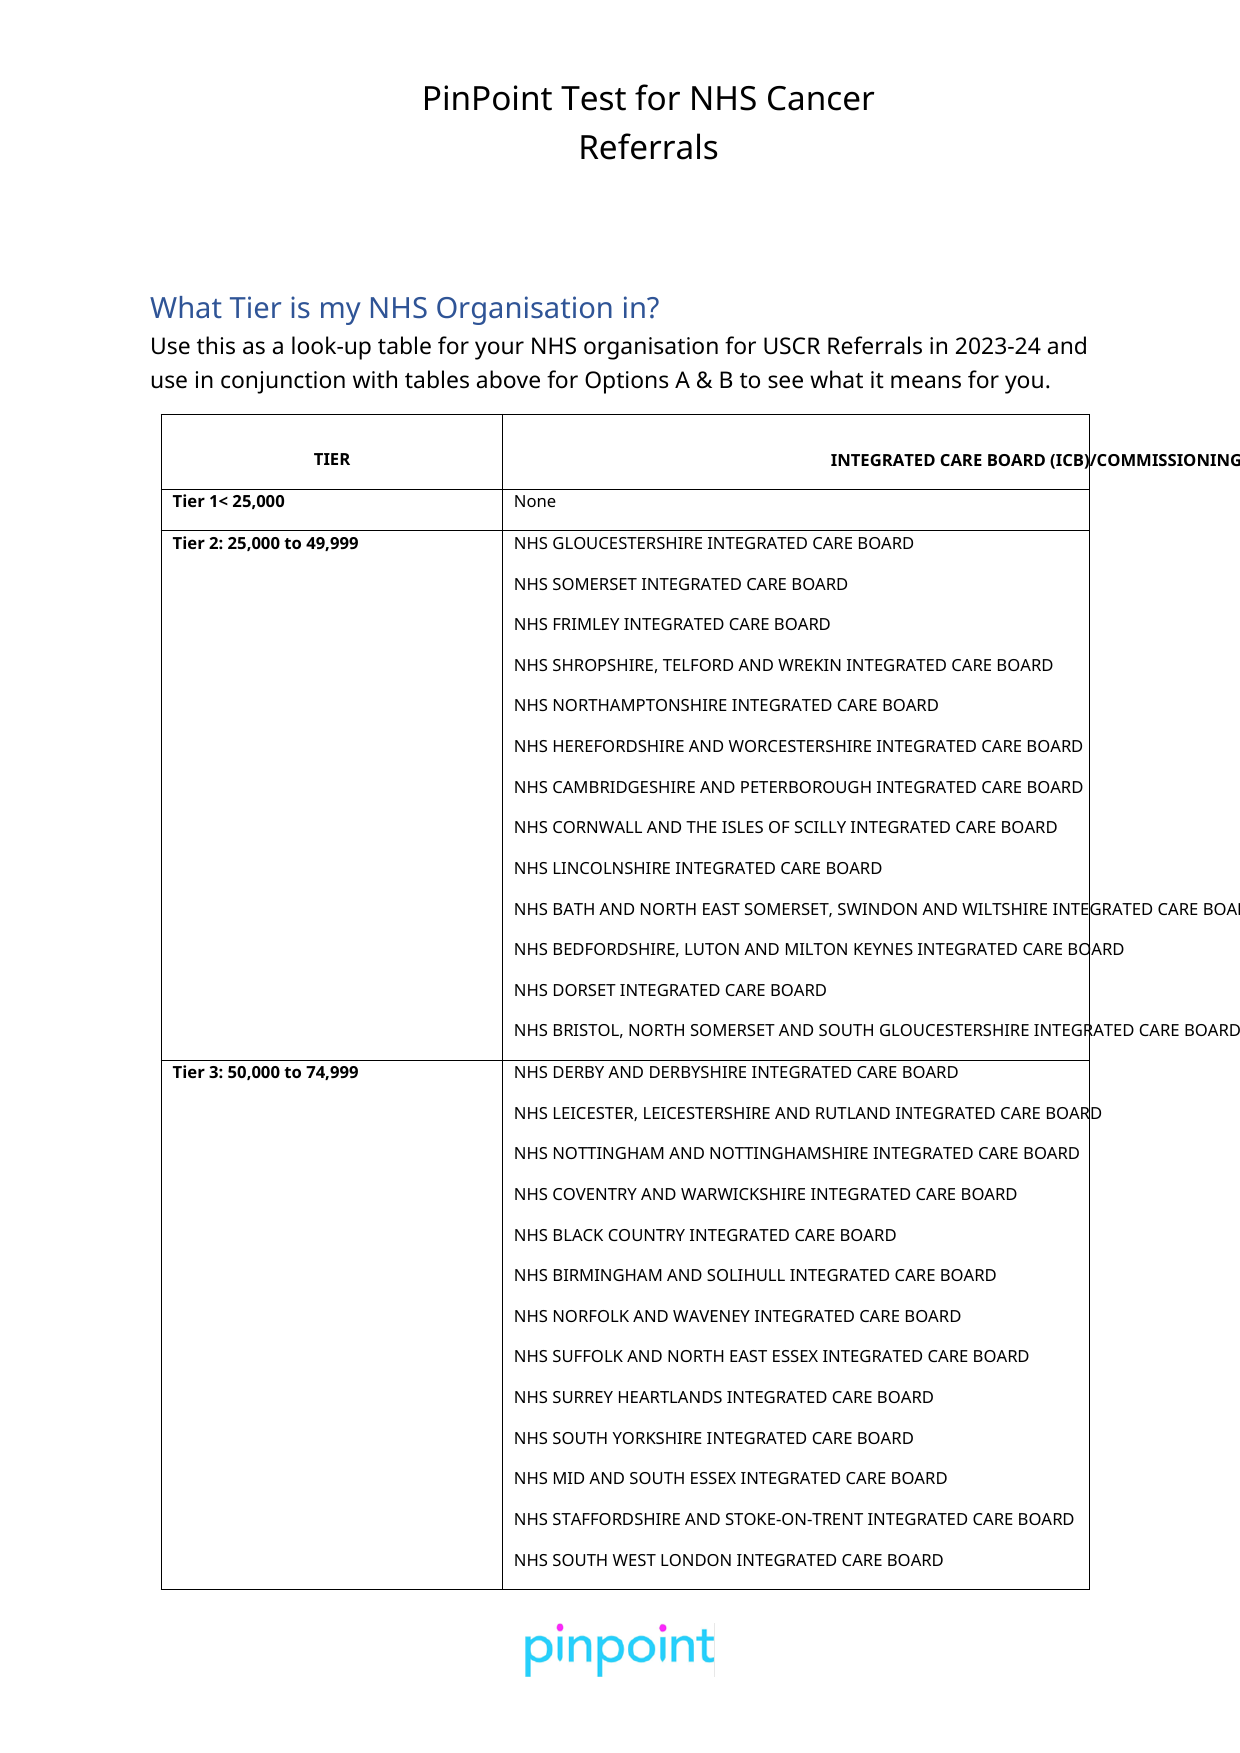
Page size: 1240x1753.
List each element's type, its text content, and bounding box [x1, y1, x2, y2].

table_header [150, 414, 161, 1590]
table_cell [162, 1508, 502, 1548]
table_header TIER [162, 415, 502, 489]
table_cell [162, 1142, 502, 1182]
table_cell NHS HEREFORDSHIRE AND WORCESTERSHIRE INTEGRATED CARE BOARD [503, 735, 1089, 775]
table_cell [162, 694, 502, 734]
table_cell [162, 816, 502, 856]
table_cell NHS SHROPSHIRE, TELFORD AND WREKIN INTEGRATED CARE BOARD [503, 653, 1089, 694]
table_cell NHS SUFFOLK AND NORTH EAST ESSEX INTEGRATED CARE BOARD [503, 1345, 1089, 1386]
table_cell NHS CAMBRIDGESHIRE AND PETERBOROUGH INTEGRATED CARE BOARD [503, 775, 1089, 816]
table_cell [162, 1548, 502, 1589]
table_cell NHS COVENTRY AND WARWICKSHIRE INTEGRATED CARE BOARD [503, 1183, 1089, 1223]
table_cell [162, 653, 502, 694]
table_cell NHS MID AND SOUTH ESSEX INTEGRATED CARE BOARD [503, 1467, 1089, 1507]
table_cell NHS FRIMLEY INTEGRATED CARE BOARD [503, 613, 1089, 653]
table_cell [162, 1386, 502, 1426]
table_cell None [503, 490, 1089, 530]
table_cell [162, 1101, 502, 1142]
table_cell NHS LINCOLNSHIRE INTEGRATED CARE BOARD [503, 856, 1089, 897]
table_cell [162, 613, 502, 653]
table_header INTEGRATED CARE BOARD (ICB)/COMMISSIONING HUB [503, 415, 1089, 489]
table_cell NHS BRISTOL, NORTH SOMERSET AND SOUTH GLOUCESTERSHIRE INTEGRATED CARE BOARD [503, 1019, 1089, 1059]
table_cell NHS NOTTINGHAM AND NOTTINGHAMSHIRE INTEGRATED CARE BOARD [503, 1142, 1089, 1182]
table_cell Tier 1< 25,000 [162, 490, 502, 530]
table_cell [162, 856, 502, 897]
table_cell NHS NORFOLK AND WAVENEY INTEGRATED CARE BOARD [503, 1304, 1089, 1345]
table_cell NHS SOUTH WEST LONDON INTEGRATED CARE BOARD [503, 1548, 1089, 1589]
table_cell [162, 1304, 502, 1345]
table_cell NHS SOMERSET INTEGRATED CARE BOARD [503, 572, 1089, 613]
table_cell Tier 2: 25,000 to 49,999 [162, 531, 502, 572]
table_cell [162, 938, 502, 978]
table_cell NHS STAFFORDSHIRE AND STOKE-ON-TRENT INTEGRATED CARE BOARD [503, 1508, 1089, 1548]
table_cell NHS GLOUCESTERSHIRE INTEGRATED CARE BOARD [503, 531, 1089, 572]
table_cell [162, 1223, 502, 1264]
table_cell NHS BATH AND NORTH EAST SOMERSET, SWINDON AND WILTSHIRE INTEGRATED CARE BOARD [503, 897, 1089, 938]
table_cell [162, 978, 502, 1019]
table_cell [162, 572, 502, 613]
table_cell NHS BIRMINGHAM AND SOLIHULL INTEGRATED CARE BOARD [503, 1264, 1089, 1304]
table_cell NHS DERBY AND DERBYSHIRE INTEGRATED CARE BOARD [503, 1061, 1089, 1101]
table_cell NHS SURREY HEARTLANDS INTEGRATED CARE BOARD [503, 1386, 1089, 1426]
table_cell [162, 1264, 502, 1304]
table_cell NHS BLACK COUNTRY INTEGRATED CARE BOARD [503, 1223, 1089, 1264]
table_cell [162, 1019, 502, 1059]
table_cell NHS SOUTH YORKSHIRE INTEGRATED CARE BOARD [503, 1426, 1089, 1467]
text Use this as a look-up table for your NHS organisation for USCR Referrals in 2023-24 and use in conjunction with tables above for Options A & B to see what it means for you. [150, 330, 1089, 395]
table_cell NHS LEICESTER, LEICESTERSHIRE AND RUTLAND INTEGRATED CARE BOARD [503, 1101, 1089, 1142]
subtitle What Tier is my NHS Organisation in? [150, 288, 1089, 327]
table_cell NHS DORSET INTEGRATED CARE BOARD [503, 978, 1089, 1019]
table_cell Tier 3: 50,000 to 74,999 [162, 1061, 502, 1101]
table_cell [162, 775, 502, 816]
table_cell [162, 1183, 502, 1223]
table_cell [162, 1467, 502, 1507]
table_cell [162, 897, 502, 938]
table_cell NHS CORNWALL AND THE ISLES OF SCILLY INTEGRATED CARE BOARD [503, 816, 1089, 856]
table_cell [162, 1345, 502, 1386]
table_cell [162, 1426, 502, 1467]
table_cell NHS BEDFORDSHIRE, LUTON AND MILTON KEYNES INTEGRATED CARE BOARD [503, 938, 1089, 978]
table_cell NHS NORTHAMPTONSHIRE INTEGRATED CARE BOARD [503, 694, 1089, 734]
table_cell [162, 735, 502, 775]
